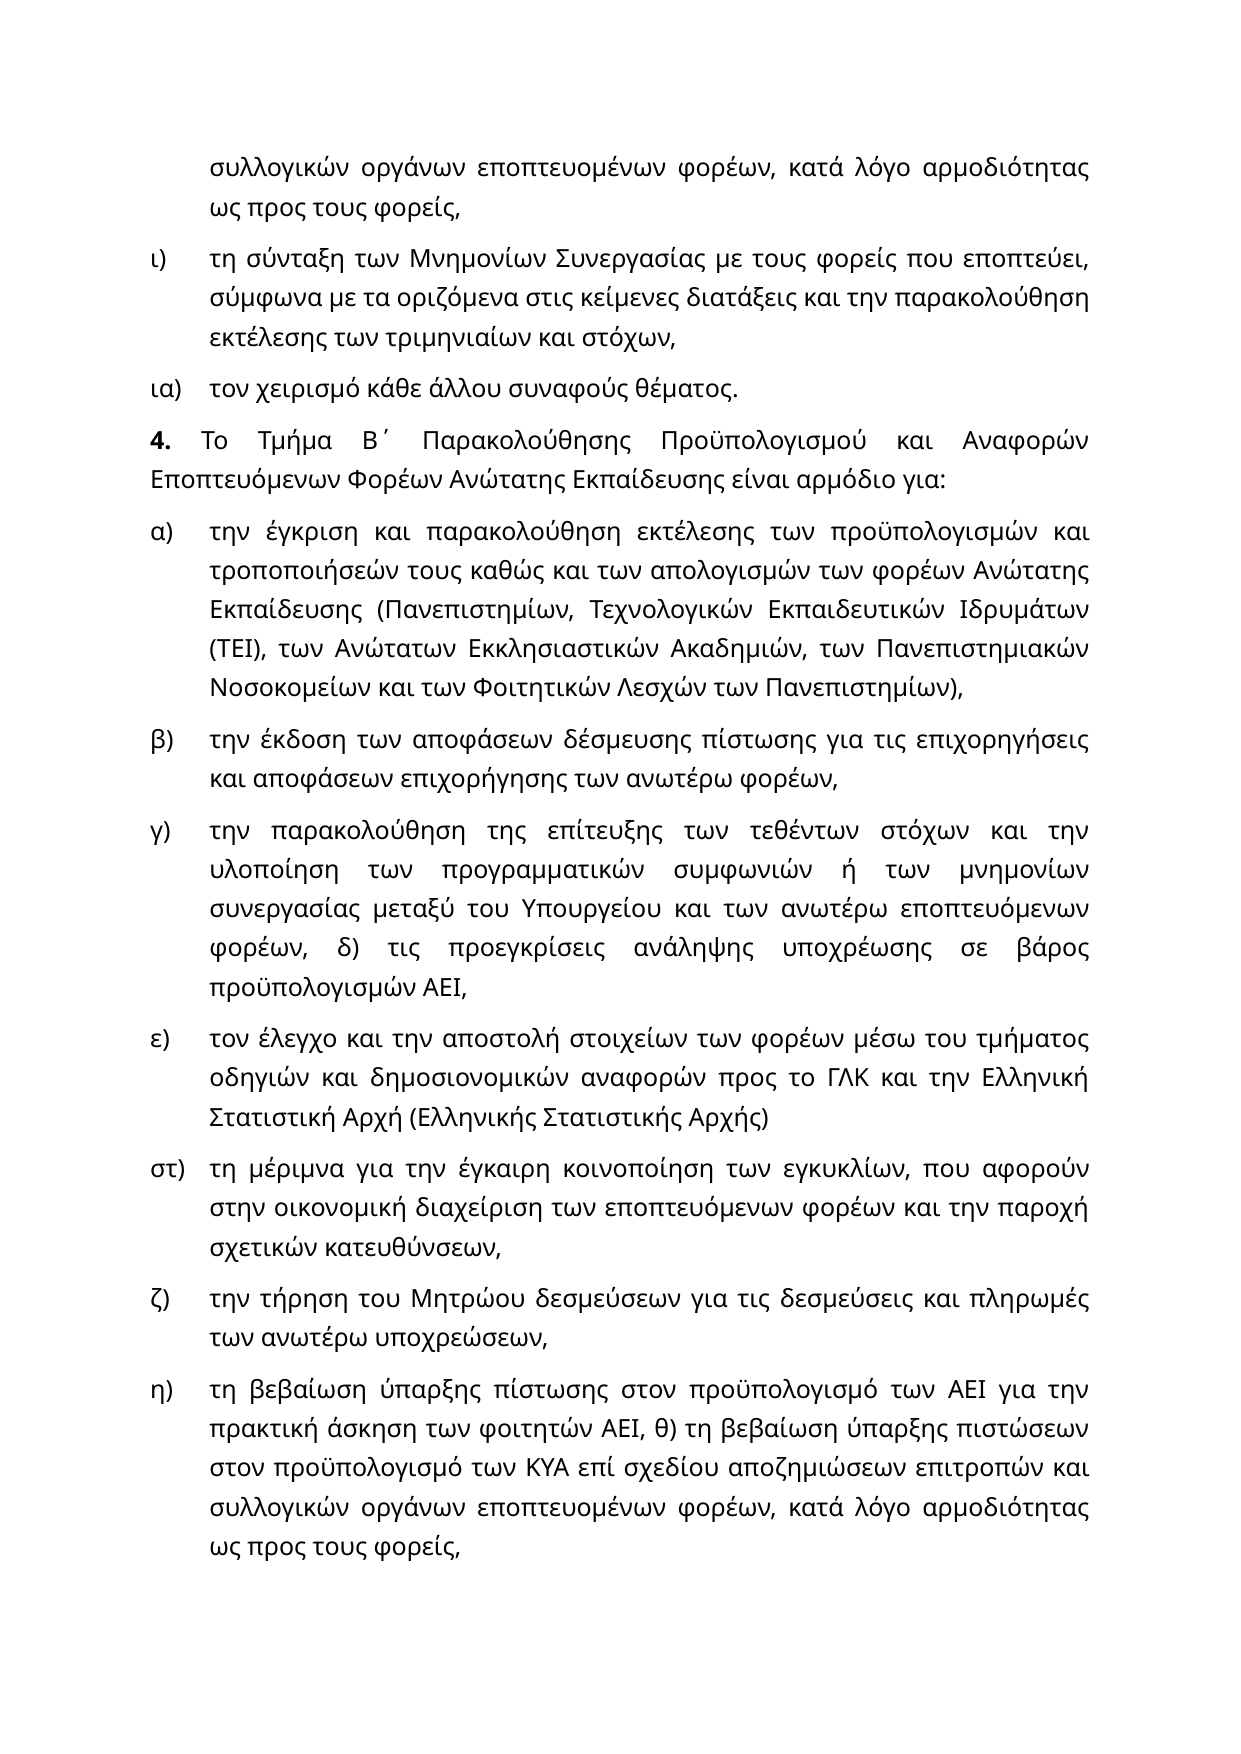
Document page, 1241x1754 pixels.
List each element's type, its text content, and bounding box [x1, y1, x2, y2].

list συλλογικών οργάνων εποπτευομένων φορέων, κατά λόγο αρμοδιότητας ως προς τους φορείς, [150, 150, 1090, 223]
list β) την έκδοση των αποφάσεων δέσμευσης πίστωσης για τις επιχορηγήσεις και αποφάσεων επιχορήγησης των ανωτέρω φορέων, [150, 722, 1090, 795]
list ε) τον έλεγχο και την αποστολή στοιχείων των φορέων μέσω του τμήματος οδηγιών και δημοσιονομικών αναφορών προς το ΓΛΚ και την Ελληνική Στατιστική Αρχή (Ελληνικής Στατιστικής Αρχής) [150, 1021, 1090, 1133]
list η) τη βεβαίωση ύπαρξης πίστωσης στον προϋπολογισμό των ΑΕΙ για την πρακτική άσκηση των φοιτητών ΑΕΙ, θ) τη βεβαίωση ύπαρξης πιστώσεων στον προϋπολογισμό των ΚΥΑ επί σχεδίου αποζημιώσεων επιτροπών και συλλογικών οργάνων εποπτευομένων φορέων, κατά λόγο αρμοδιότητας ως προς τους φορείς, [150, 1372, 1090, 1562]
list α) την έγκριση και παρακολούθηση εκτέλεσης των προϋπολογισμών και τροποποιήσεών τους καθώς και των απολογισμών των φορέων Ανώτατης Εκπαίδευσης (Πανεπιστημίων, Τεχνολογικών Εκπαιδευτικών Ιδρυμάτων (ΤΕΙ), των Ανώτατων Εκκλησιαστικών Ακαδημιών, των Πανεπιστημιακών Νοσοκομείων και των Φοιτητικών Λεσχών των Πανεπιστημίων), [150, 513, 1090, 704]
list ια) τον χειρισμό κάθε άλλου συναφούς θέματος. [150, 371, 1090, 405]
list γ) την παρακολούθηση της επίτευξης των τεθέντων στόχων και την υλοποίηση των προγραμματικών συμφωνιών ή των μνημονίων συνεργασίας μεταξύ του Υπουργείου και των ανωτέρω εποπτευόμενων φορέων, δ) τις προεγκρίσεις ανάληψης υποχρέωσης σε βάρος προϋπολογισμών ΑΕΙ, [150, 812, 1090, 1003]
list στ) τη μέριμνα για την έγκαιρη κοινοποίηση των εγκυκλίων, που αφορούν στην οικονομική διαχείριση των εποπτευόμενων φορέων και την παροχή σχετικών κατευθύνσεων, [150, 1151, 1090, 1263]
list ζ) την τήρηση του Μητρώου δεσμεύσεων για τις δεσμεύσεις και πληρωμές των ανωτέρω υποχρεώσεων, [150, 1281, 1090, 1354]
text 4. Το Τμήμα Β΄ Παρακολούθησης Προϋπολογισμού και Αναφορών Εποπτευόμενων Φορέων Ανώτατης Εκπαίδευσης είναι αρμόδιο για: [150, 422, 1090, 496]
list ι) τη σύνταξη των Μνημονίων Συνεργασίας με τους φορείς που εποπτεύει, σύμφωνα με τα οριζόμενα στις κείμενες διατάξεις και την παρακολούθηση εκτέλεσης των τριμηνιαίων και στόχων, [150, 241, 1090, 353]
